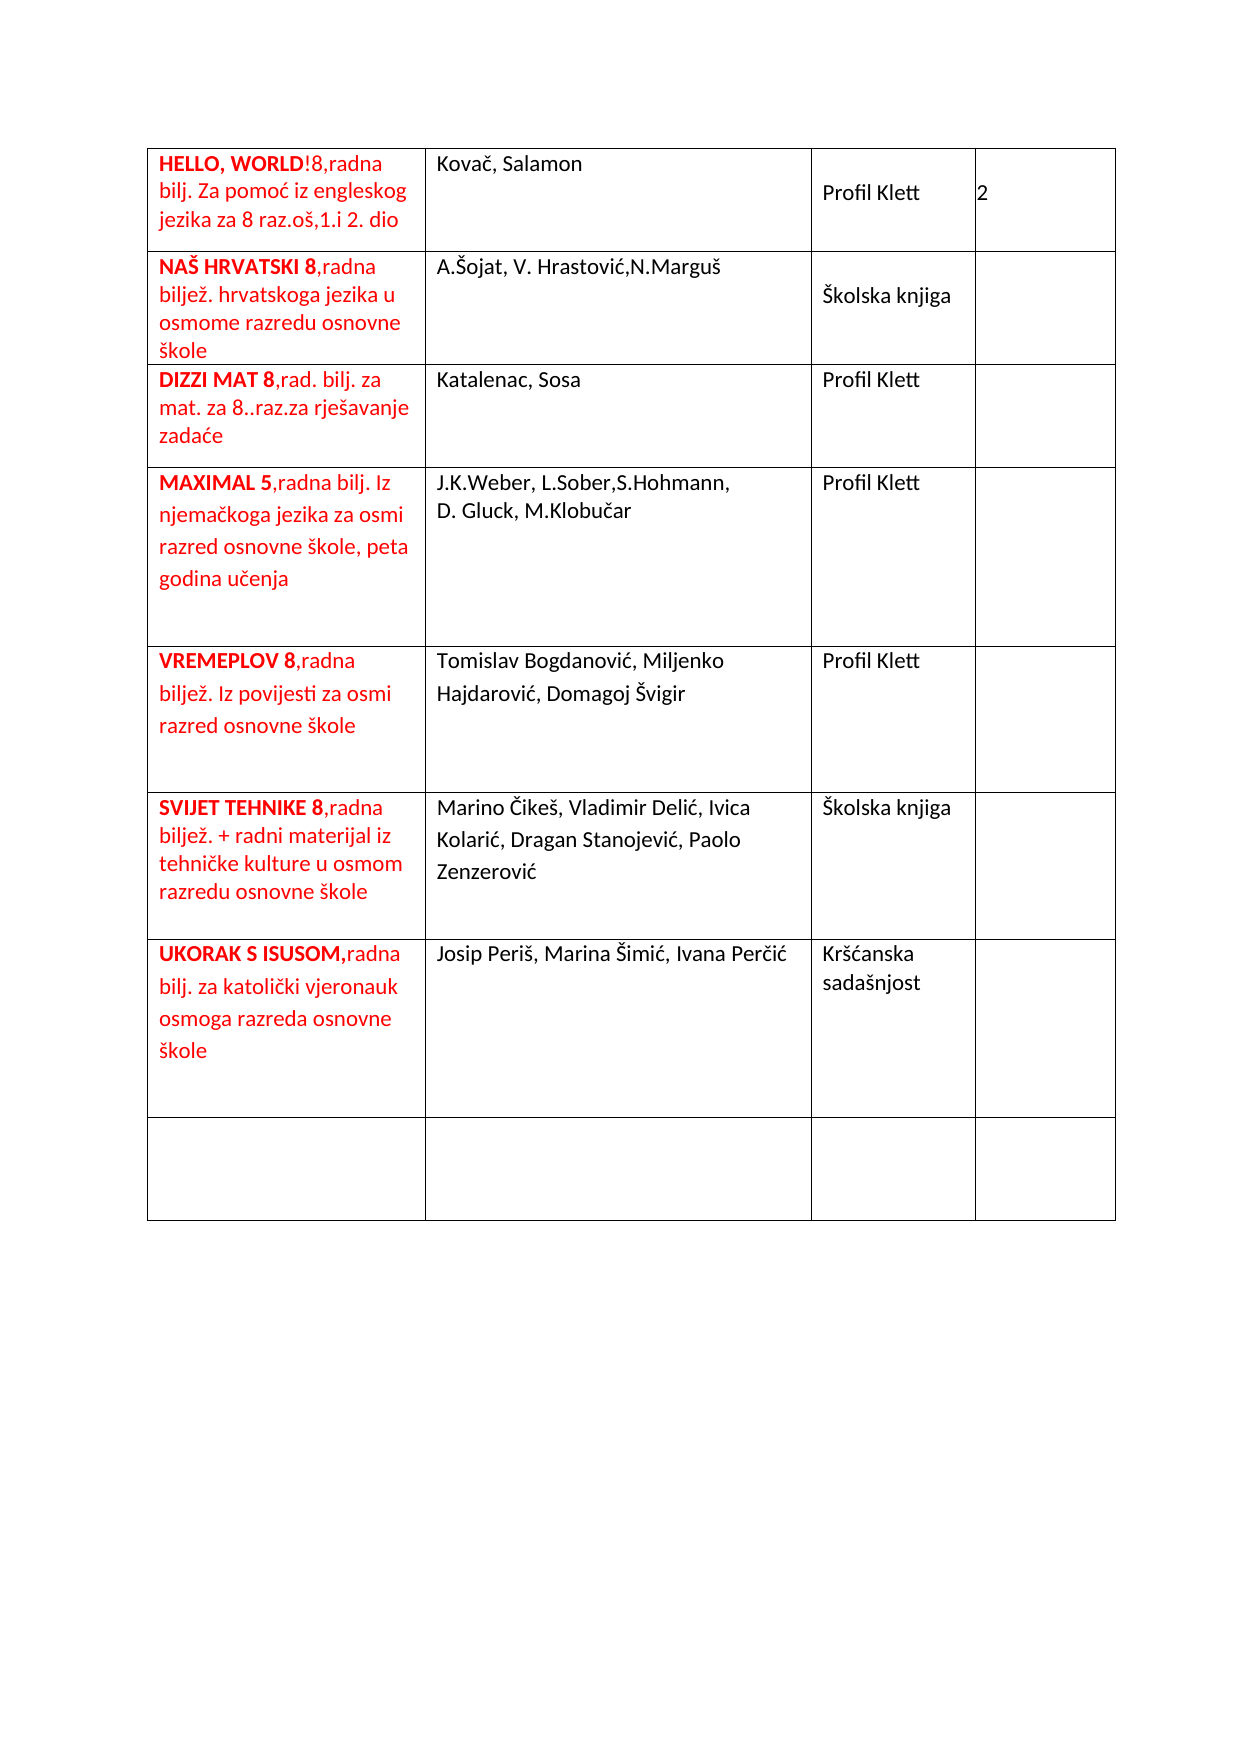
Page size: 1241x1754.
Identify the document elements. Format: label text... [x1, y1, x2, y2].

table_cell Kovač, Salamon [426, 149, 811, 251]
table_cell Profil Klett [812, 647, 975, 792]
table_cell [148, 1118, 425, 1220]
table_cell Školska knjiga [812, 252, 975, 364]
table_cell Profil Klett [812, 149, 975, 251]
table_cell [976, 468, 1115, 646]
table_cell VREMEPLOV 8,radna biljež. Iz povijesti za osmi razred osnovne škole [148, 647, 425, 792]
table_cell [976, 647, 1115, 792]
table_cell [426, 1118, 811, 1220]
table_cell 2 [976, 149, 1115, 251]
table_cell [976, 940, 1115, 1117]
table_cell [976, 1118, 1115, 1220]
table_cell Tomislav Bogdanović, Miljenko Hajdarović, Domagoj Švigir [426, 647, 811, 792]
table_cell Katalenac, Sosa [426, 365, 811, 467]
table_cell Profil Klett [812, 365, 975, 467]
table_cell Marino Čikeš, Vladimir Delić, Ivica Kolarić, Dragan Stanojević, Paolo Zenzerović [426, 793, 811, 938]
table_cell [976, 793, 1115, 938]
table_cell MAXIMAL 5,radna bilj. Iz njemačkoga jezika za osmi razred osnovne škole, peta godina učenja [148, 468, 425, 646]
table_cell DIZZI MAT 8,rad. bilj. za mat. za 8..raz.za rješavanje zadaće [148, 365, 425, 467]
table_cell A.Šojat, V. Hrastović,N.Marguš [426, 252, 811, 364]
table_cell NAŠ HRVATSKI 8,radna biljež. hrvatskoga jezika u osmome razredu osnovne škole [148, 252, 425, 364]
table_cell UKORAK S ISUSOM,radna bilj. za katolički vjeronauk osmoga razreda osnovne škole [148, 940, 425, 1117]
table_cell Josip Periš, Marina Šimić, Ivana Perčić [426, 940, 811, 1117]
table_cell Profil Klett [812, 468, 975, 646]
table_cell [976, 252, 1115, 364]
table_cell SVIJET TEHNIKE 8,radna biljež. + radni materijal iz tehničke kulture u osmom razredu osnovne škole [148, 793, 425, 938]
table_cell [812, 1118, 975, 1220]
table_cell [976, 365, 1115, 467]
table_cell J.K.Weber, L.Sober,S.Hohmann, D. Gluck, M.Klobučar [426, 468, 811, 646]
table_cell HELLO, WORLD!8,radna bilj. Za pomoć iz engleskog jezika za 8 raz.oš,1.i 2. dio [148, 149, 425, 251]
table_cell Kršćanska sadašnjost [812, 940, 975, 1117]
table_cell Školska knjiga [812, 793, 975, 938]
